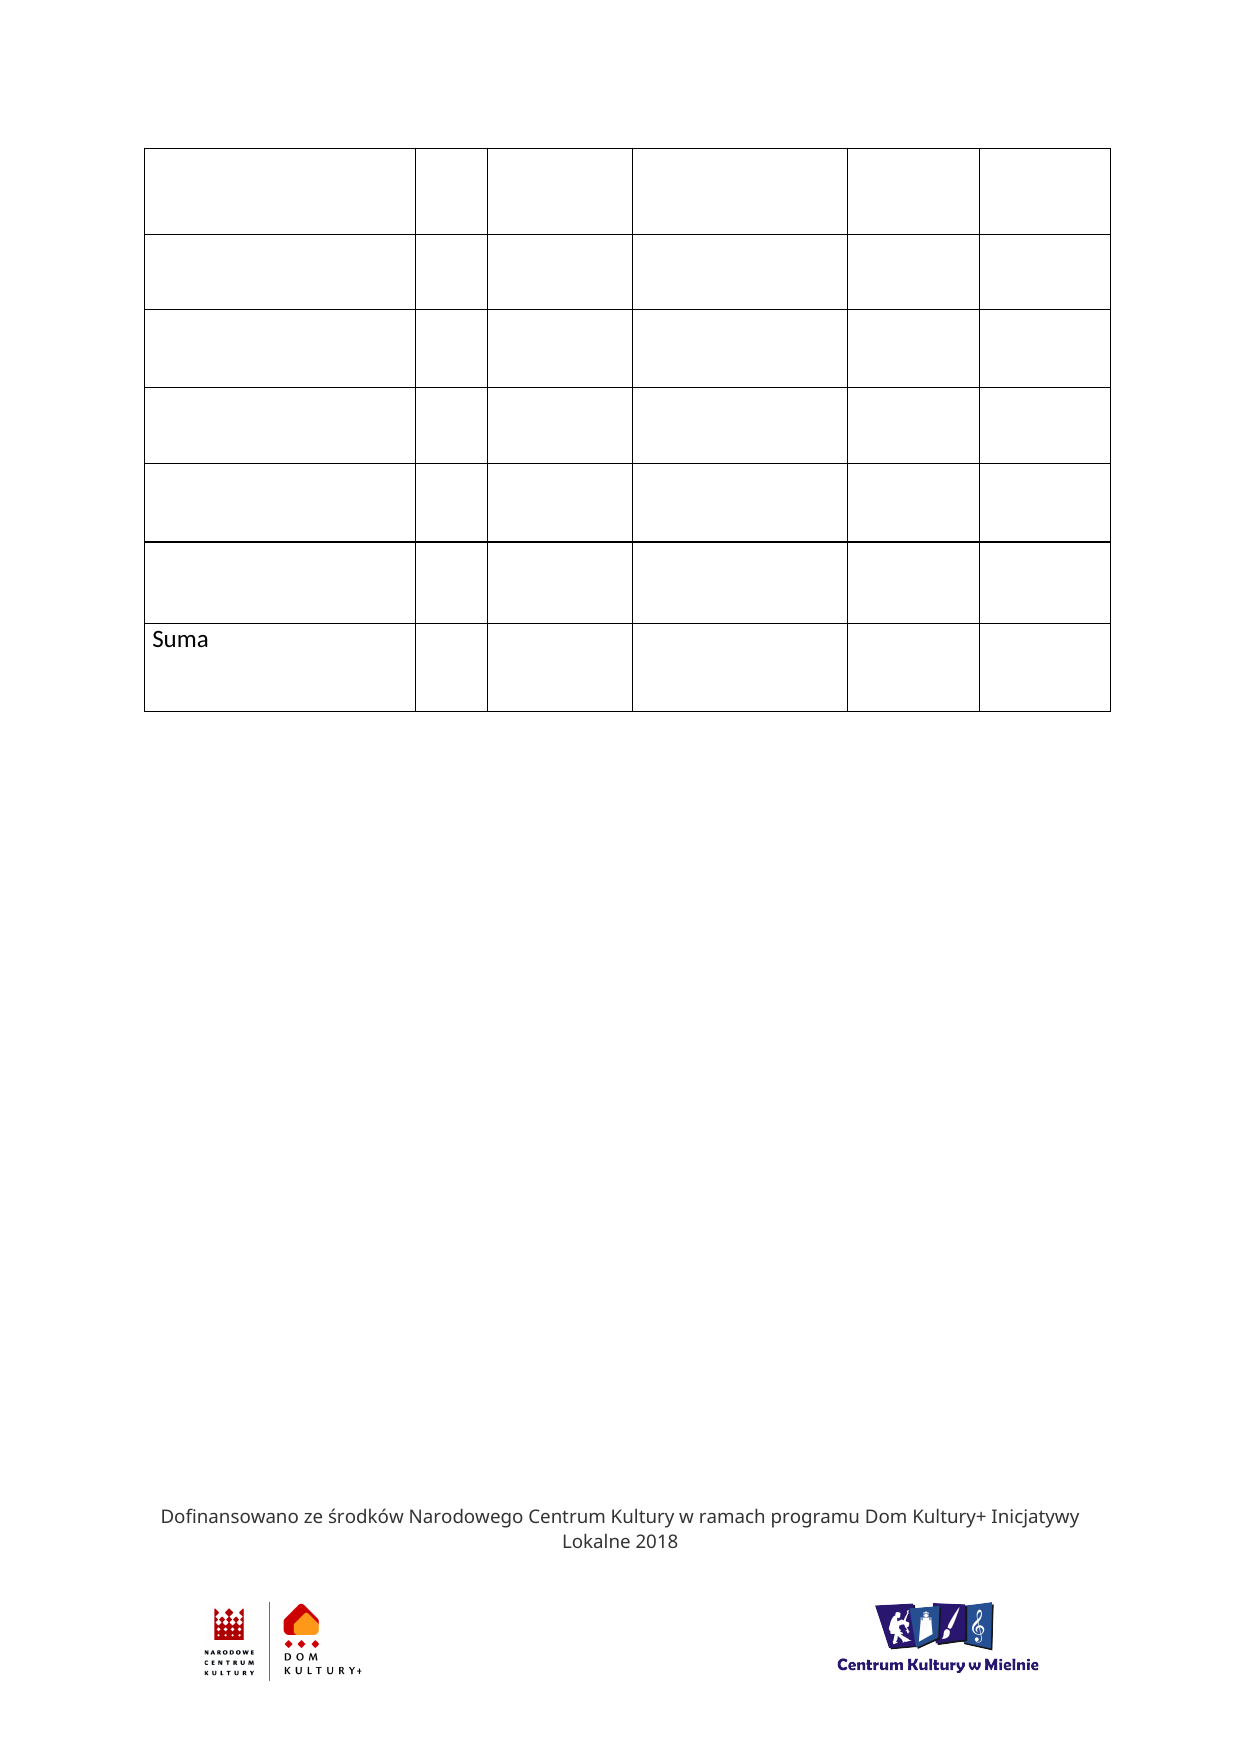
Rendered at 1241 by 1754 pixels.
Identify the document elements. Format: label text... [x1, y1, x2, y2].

table_cell [633, 624, 847, 711]
table_cell [633, 543, 847, 623]
table_cell [633, 310, 847, 387]
table_cell [145, 543, 415, 623]
table_cell [980, 464, 1110, 541]
table_cell [488, 235, 632, 308]
table_cell [980, 149, 1110, 233]
table_cell [488, 149, 632, 233]
table_cell [488, 464, 632, 541]
table_cell [416, 464, 487, 541]
table_cell [416, 624, 487, 711]
table_cell [848, 149, 979, 233]
table_cell [980, 388, 1110, 463]
table_cell [848, 464, 979, 541]
table_cell [145, 310, 415, 387]
table_cell [145, 388, 415, 463]
table_cell [488, 310, 632, 387]
table_cell [145, 235, 415, 308]
table_cell [980, 543, 1110, 623]
table_cell [416, 310, 487, 387]
table_cell [980, 624, 1110, 711]
table_cell [488, 624, 632, 711]
table_cell [145, 464, 415, 541]
table_cell [416, 543, 487, 623]
table_cell [980, 310, 1110, 387]
table_cell [848, 543, 979, 623]
table_cell [980, 235, 1110, 308]
table_cell [633, 464, 847, 541]
table_cell [488, 543, 632, 623]
table_cell [633, 235, 847, 308]
table_cell [848, 310, 979, 387]
table_cell [848, 235, 979, 308]
table_cell [416, 149, 487, 233]
table_cell [416, 388, 487, 463]
table_cell [488, 388, 632, 463]
table_cell [633, 149, 847, 233]
table_cell [145, 149, 415, 233]
table_cell [416, 235, 487, 308]
table_cell [848, 624, 979, 711]
table_cell [848, 388, 979, 463]
table_cell Suma [145, 624, 415, 711]
table_cell [633, 388, 847, 463]
